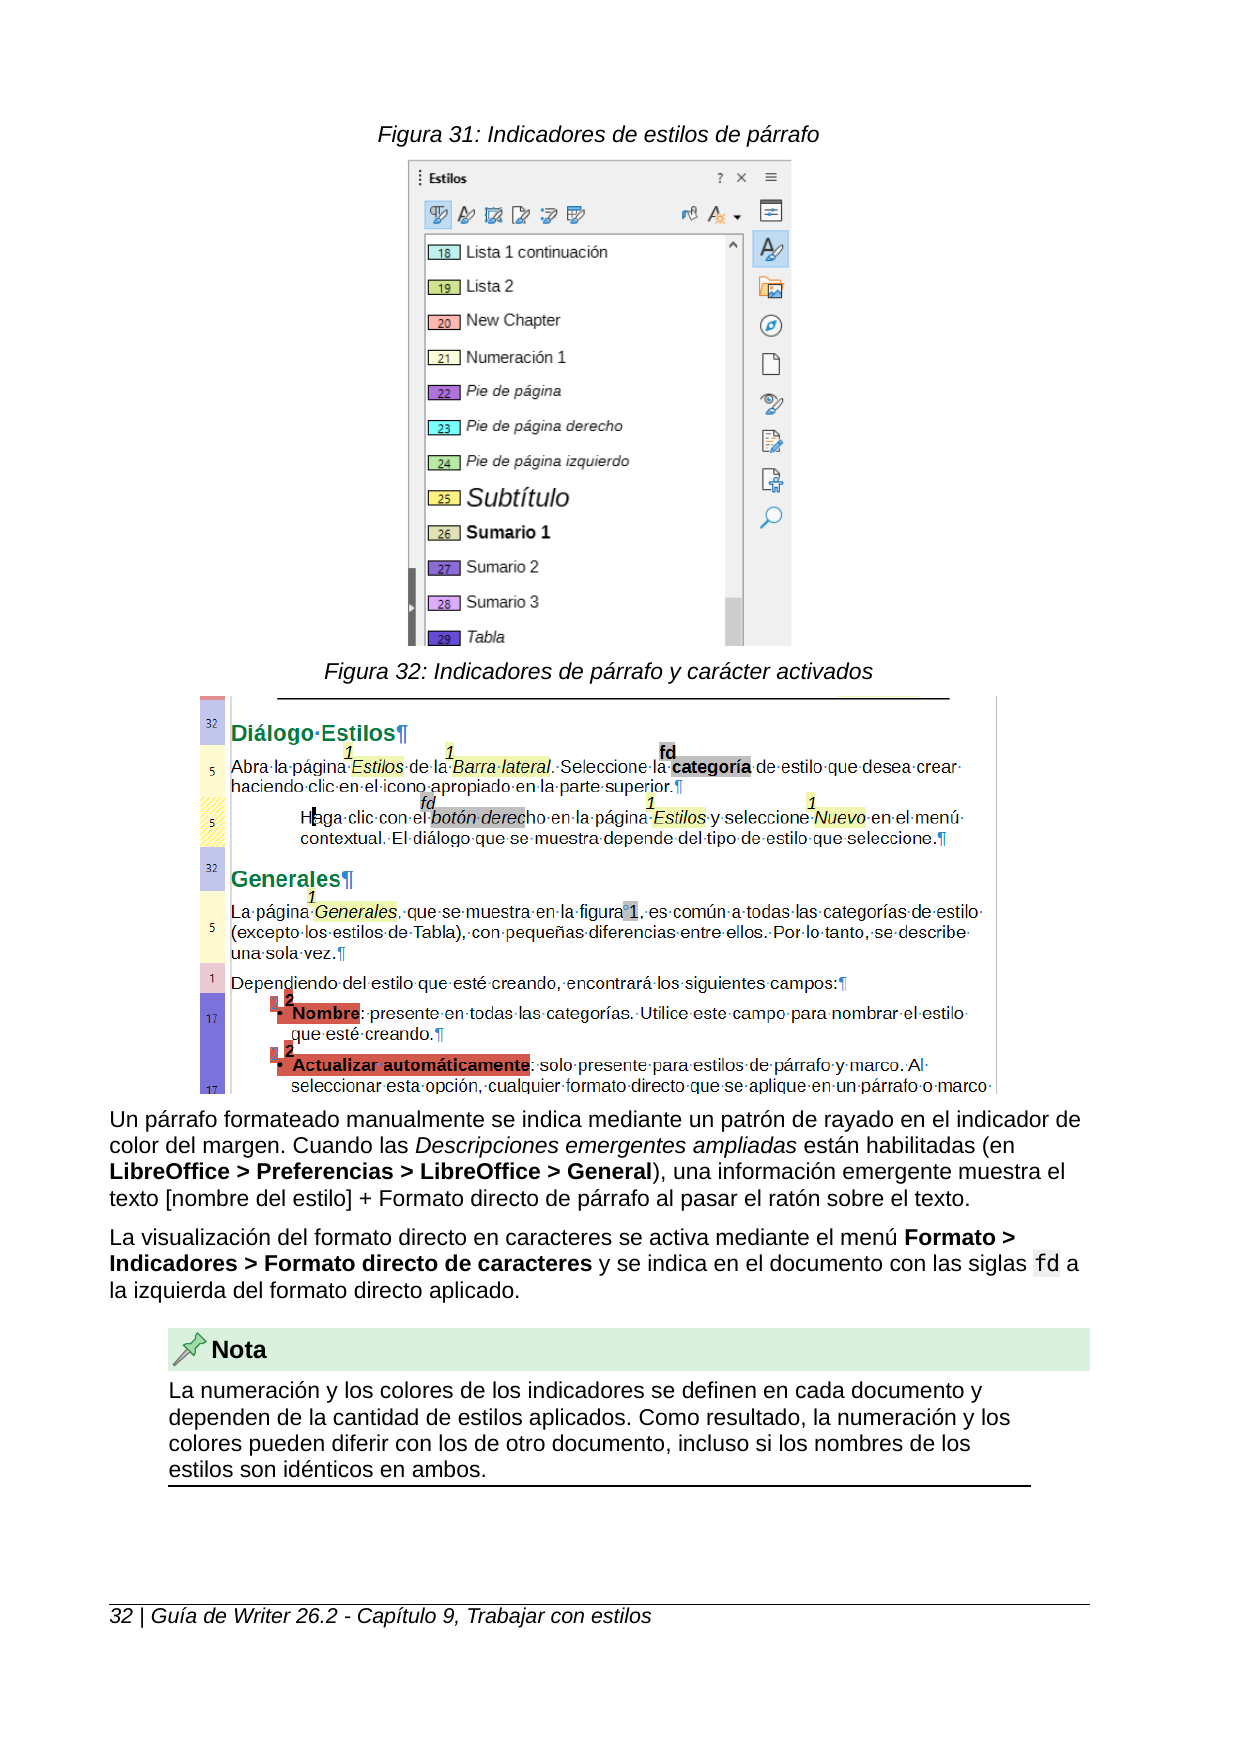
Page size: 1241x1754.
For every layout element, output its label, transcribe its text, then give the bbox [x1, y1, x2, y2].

text La numeración y los colores de los indicadores se definen en cada documento y dependen de la cantidad de estilos aplicados. Como resultado, la numeración y los colores pueden diferir con los de otro documento, incluso si los nombres de los estilos son idénticos en ambos. [168, 1377, 1031, 1485]
text Figura 32: Indicadores de párrafo y carácter activados [186, 658, 1013, 684]
text Figura 31: Indicadores de estilos de párrafo [377, 121, 822, 147]
text Un párrafo formateado manualmente se indica mediante un patrón de rayado en el indicador de color del margen. Cuando las Descripciones emergentes ampliadas están habilitadas (en LibreOffice > Preferencias > LibreOffice > General), una información emergente muestra el texto [nombre del estilo] + Formato directo de párrafo al pasar el ratón sobre el texto. [109, 1106, 1090, 1211]
picture [407, 159, 792, 646]
picture [185, 696, 1014, 1094]
text La visualización del formato directo en caracteres se activa mediante el menú Formato > Indicadores > Formato directo de caracteres y se indica en el documento con las siglas fd a la izquierda del formato directo aplicado. [109, 1223, 1090, 1303]
subtitle Nota [168, 1328, 1090, 1371]
